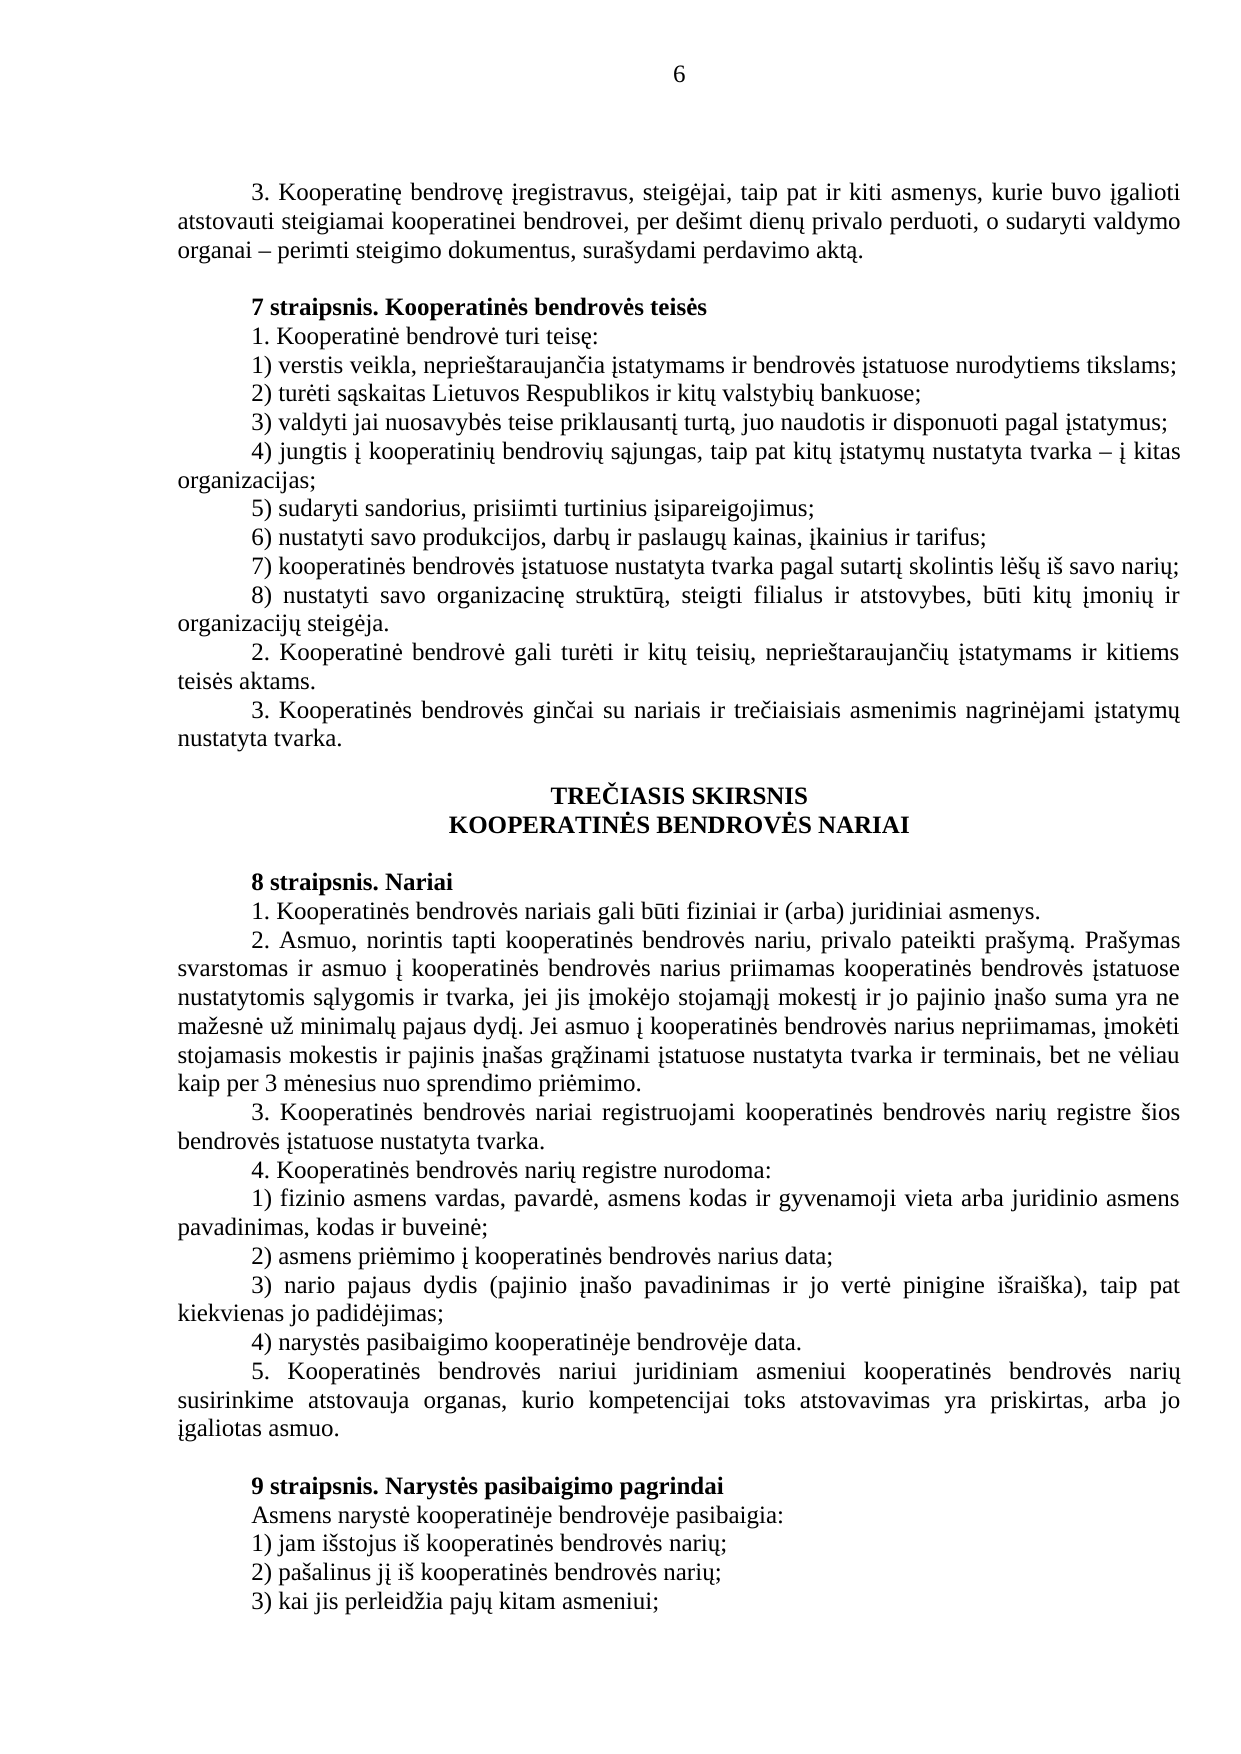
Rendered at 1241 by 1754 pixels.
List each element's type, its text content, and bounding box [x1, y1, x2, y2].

text 7 straipsnis. Kooperatinės bendrovės teisės [177, 292, 1181, 321]
text 2) asmens priėmimo į kooperatinės bendrovės narius data; [177, 1241, 1181, 1270]
text 9 straipsnis. Narystės pasibaigimo pagrindai [177, 1471, 1181, 1500]
text 8) nustatyti savo organizacinę struktūrą, steigti filialus ir atstovybes, būti kitų įmonių ir organizacijų steigėja. [177, 580, 1181, 637]
text 8 straipsnis. Nariai [177, 867, 1181, 896]
text 2. Kooperatinė bendrovė gali turėti ir kitų teisių, neprieštaraujančių įstatymams ir kitiems teisės aktams. [177, 637, 1181, 695]
text KOOPERATINĖS BENDROVĖS NARIAI [177, 810, 1181, 838]
text 5. Kooperatinės bendrovės nariui juridiniam asmeniui kooperatinės bendrovės narių susirinkime atstovauja organas, kurio kompetencijai toks atstovavimas yra priskirtas, arba jo įgaliotas asmuo. [177, 1356, 1181, 1442]
text Asmens narystė kooperatinėje bendrovėje pasibaigia: [177, 1500, 1181, 1528]
text 4) narystės pasibaigimo kooperatinėje bendrovėje data. [177, 1327, 1181, 1356]
text 4. Kooperatinės bendrovės narių registre nurodoma: [177, 1155, 1181, 1183]
text 1. Kooperatinės bendrovės nariais gali būti fiziniai ir (arba) juridiniai asmenys. [177, 896, 1181, 925]
text 1) fizinio asmens vardas, pavardė, asmens kodas ir gyvenamoji vieta arba juridinio asmens pavadinimas, kodas ir buveinė; [177, 1183, 1181, 1241]
text 2. Asmuo, norintis tapti kooperatinės bendrovės nariu, privalo pateikti prašymą. Prašymas svarstomas ir asmuo į kooperatinės bendrovės narius priimamas kooperatinės bendrovės įstatuose nustatytomis sąlygomis ir tvarka, jei jis įmokėjo stojamąjį mokestį ir jo pajinio įnašo suma yra ne mažesnė už minimalų pajaus dydį. Jei asmuo į kooperatinės bendrovės narius nepriimamas, įmokėti stojamasis mokestis ir pajinis įnašas grąžinami įstatuose nustatyta tvarka ir terminais, bet ne vėliau kaip per 3 mėnesius nuo sprendimo priėmimo. [177, 925, 1181, 1097]
text 3. Kooperatinės bendrovės nariai registruojami kooperatinės bendrovės narių registre šios bendrovės įstatuose nustatyta tvarka. [177, 1097, 1181, 1155]
text 3. Kooperatinę bendrovę įregistravus, steigėjai, taip pat ir kiti asmenys, kurie buvo įgalioti atstovauti steigiamai kooperatinei bendrovei, per dešimt dienų privalo perduoti, o sudaryti valdymo organai – perimti steigimo dokumentus, surašydami perdavimo aktą. [177, 177, 1181, 263]
text 3) nario pajaus dydis (pajinio įnašo pavadinimas ir jo vertė pinigine išraiška), taip pat kiekvienas jo padidėjimas; [177, 1270, 1181, 1327]
text 7) kooperatinės bendrovės įstatuose nustatyta tvarka pagal sutartį skolintis lėšų iš savo narių; [177, 551, 1181, 580]
text 1. Kooperatinė bendrovė turi teisę: [177, 321, 1181, 350]
text 3) kai jis perleidžia pajų kitam asmeniui; [177, 1586, 1181, 1615]
text 1) verstis veikla, neprieštaraujančia įstatymams ir bendrovės įstatuose nurodytiems tikslams; [177, 350, 1181, 378]
text 2) pašalinus jį iš kooperatinės bendrovės narių; [177, 1557, 1181, 1586]
text 3) valdyti jai nuosavybės teise priklausantį turtą, juo naudotis ir disponuoti pagal įstatymus; [177, 407, 1181, 436]
text TREČIASIS SKIRSNIS [177, 781, 1181, 810]
text 1) jam išstojus iš kooperatinės bendrovės narių; [177, 1528, 1181, 1557]
text 5) sudaryti sandorius, prisiimti turtinius įsipareigojimus; [177, 493, 1181, 522]
text 3. Kooperatinės bendrovės ginčai su nariais ir trečiaisiais asmenimis nagrinėjami įstatymų nustatyta tvarka. [177, 695, 1181, 752]
text 2) turėti sąskaitas Lietuvos Respublikos ir kitų valstybių bankuose; [177, 378, 1181, 407]
text 4) jungtis į kooperatinių bendrovių sąjungas, taip pat kitų įstatymų nustatyta tvarka – į kitas organizacijas; [177, 436, 1181, 493]
text 6) nustatyti savo produkcijos, darbų ir paslaugų kainas, įkainius ir tarifus; [177, 522, 1181, 551]
